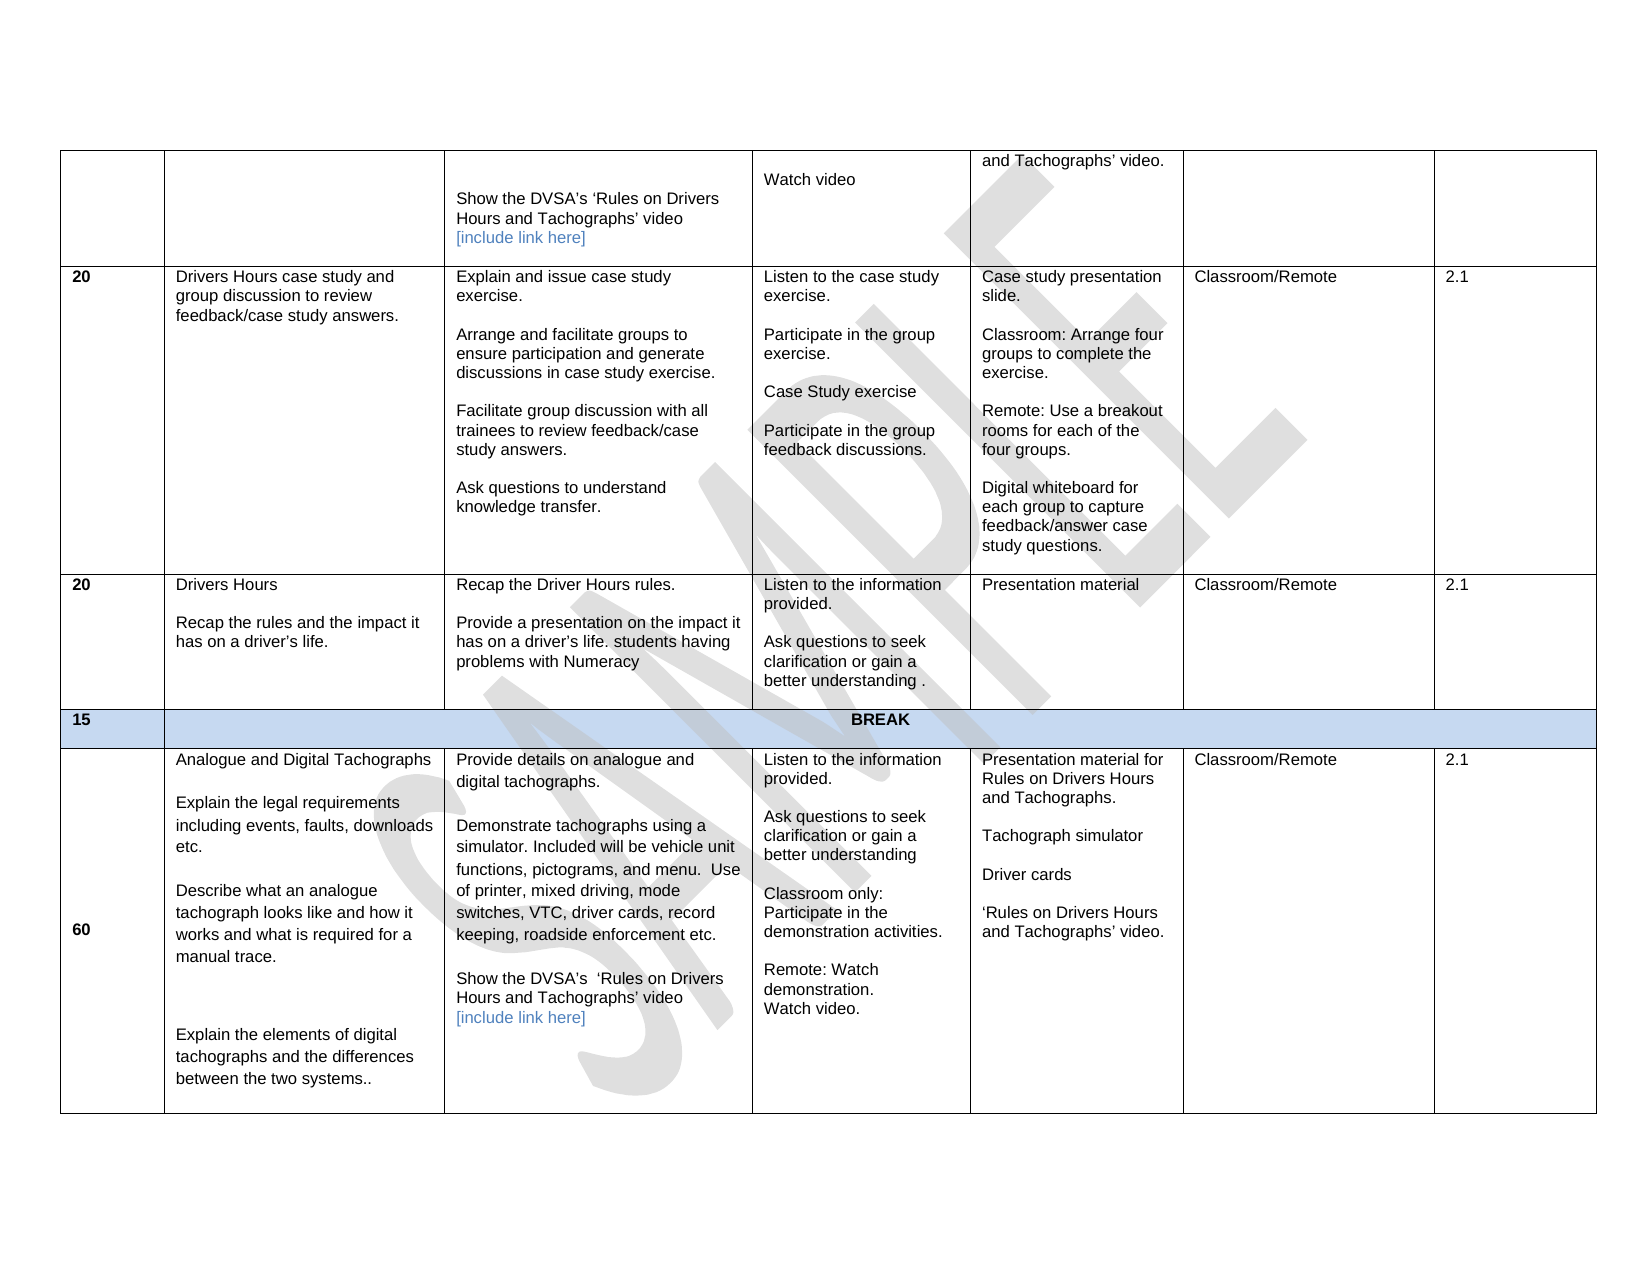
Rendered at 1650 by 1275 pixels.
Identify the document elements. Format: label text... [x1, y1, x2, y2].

table_cell BREAK [858, 710, 967, 748]
table_cell Listen to the information provided. Ask questions to seek clarification or gain a better understanding . [830, 575, 970, 709]
table_cell Classroom/Remote [1184, 267, 1434, 574]
table_cell Case study presentation slide. Classroom: Arrange four groups to complete the exercise. Remote: Use a breakout rooms for each of the four groups. Digital whiteboard for each group to capture feedback/answer case study questions. [1016, 267, 1183, 434]
table_cell 2.1 [1435, 749, 1596, 1113]
table_cell Case study presentation slide. Classroom: Arrange four groups to complete the exercise. Remote: Use a breakout rooms for each of the four groups. Digital whiteboard for each group to capture feedback/answer case study questions. [971, 440, 1105, 574]
table_cell Listen to the information provided. Ask questions to seek clarification or gain a better understanding Classroom only: Participate in the demonstration activities. Remote: Watch demonstration. Watch video. [753, 749, 970, 1113]
table_cell Presentation material for Rules on Drivers Hours and Tachographs. Tachograph simulator Driver cards ‘Rules on Drivers Hours and Tachographs’ video. [971, 749, 1183, 1113]
table_cell Listen to the information provided. Ask questions to seek clarification or gain a better understanding . [780, 575, 928, 709]
table_cell 2.1 [1435, 267, 1596, 574]
table_cell [1184, 151, 1434, 266]
table_cell BREAK [804, 710, 842, 733]
table_cell Listen to the information provided. Ask questions to seek clarification or gain a better understanding . [753, 581, 826, 709]
table_cell Listen to the case study exercise. Participate in the group exercise. Case Study exercise Participate in the group feedback discussions. [753, 267, 970, 493]
table_cell BREAK [965, 710, 1596, 748]
table_cell [1435, 151, 1596, 266]
table_cell 20 [61, 575, 164, 709]
table_cell Watch video [753, 151, 970, 266]
table_cell 60 [61, 749, 164, 1113]
table_cell Presentation material [971, 575, 1183, 709]
table_cell Recap the Driver Hours rules. Provide a presentation on the impact it has on a driver’s life. students having problems with Numeracy [445, 575, 752, 709]
table_cell [165, 151, 444, 266]
table_cell Classroom/Remote [1184, 749, 1434, 1113]
table_cell Drivers Hours Recap the rules and the impact it has on a driver’s life. [165, 575, 444, 709]
table_cell Provide details on analogue and digital tachographs. Demonstrate tachographs using a simulator. Included will be vehicle unit functions, pictograms, and menu. Use of printer, mixed driving, mode switches, VTC, driver cards, record keeping, roadside enforcement etc. Show the DVSA’s ‘Rules on Drivers Hours and Tachographs’ video [include link here] [445, 749, 752, 1113]
table_cell Explain and issue case study exercise. Arrange and facilitate groups to ensure participation and generate discussions in case study exercise. Facilitate group discussion with all trainees to review feedback/case study answers. Ask questions to understand knowledge transfer. [445, 267, 752, 574]
table_cell 2.1 [1435, 575, 1596, 709]
table_cell 15 [61, 710, 164, 748]
table_cell BREAK [707, 710, 816, 748]
table_cell Analogue and Digital Tachographs Explain the legal requirements including events, faults, downloads etc. Describe what an analogue tachograph looks like and how it works and what is required for a manual trace. Explain the elements of digital tachographs and the differences between the two systems.. [165, 749, 444, 1113]
table_cell BREAK [165, 710, 519, 748]
table_cell 20 [61, 267, 164, 574]
table_cell [61, 151, 164, 266]
table_cell Case study presentation slide. Classroom: Arrange four groups to complete the exercise. Remote: Use a breakout rooms for each of the four groups. Digital whiteboard for each group to capture feedback/answer case study questions. [971, 267, 1183, 555]
table_cell Show the DVSA’s ‘Rules on Drivers Hours and Tachographs’ video [include link here] [445, 151, 752, 266]
table_cell Listen to the case study exercise. Participate in the group exercise. Case Study exercise Participate in the group feedback discussions. [753, 437, 890, 574]
table_cell Listen to the case study exercise. Participate in the group exercise. Case Study exercise Participate in the group feedback discussions. [798, 413, 942, 558]
table_cell BREAK [534, 727, 562, 748]
table_cell BREAK [553, 710, 709, 748]
table_cell Classroom/Remote [1184, 575, 1434, 709]
table_cell and Tachographs’ video. [971, 151, 1183, 266]
table_cell Drivers Hours case study and group discussion to review feedback/case study answers. [165, 267, 444, 574]
